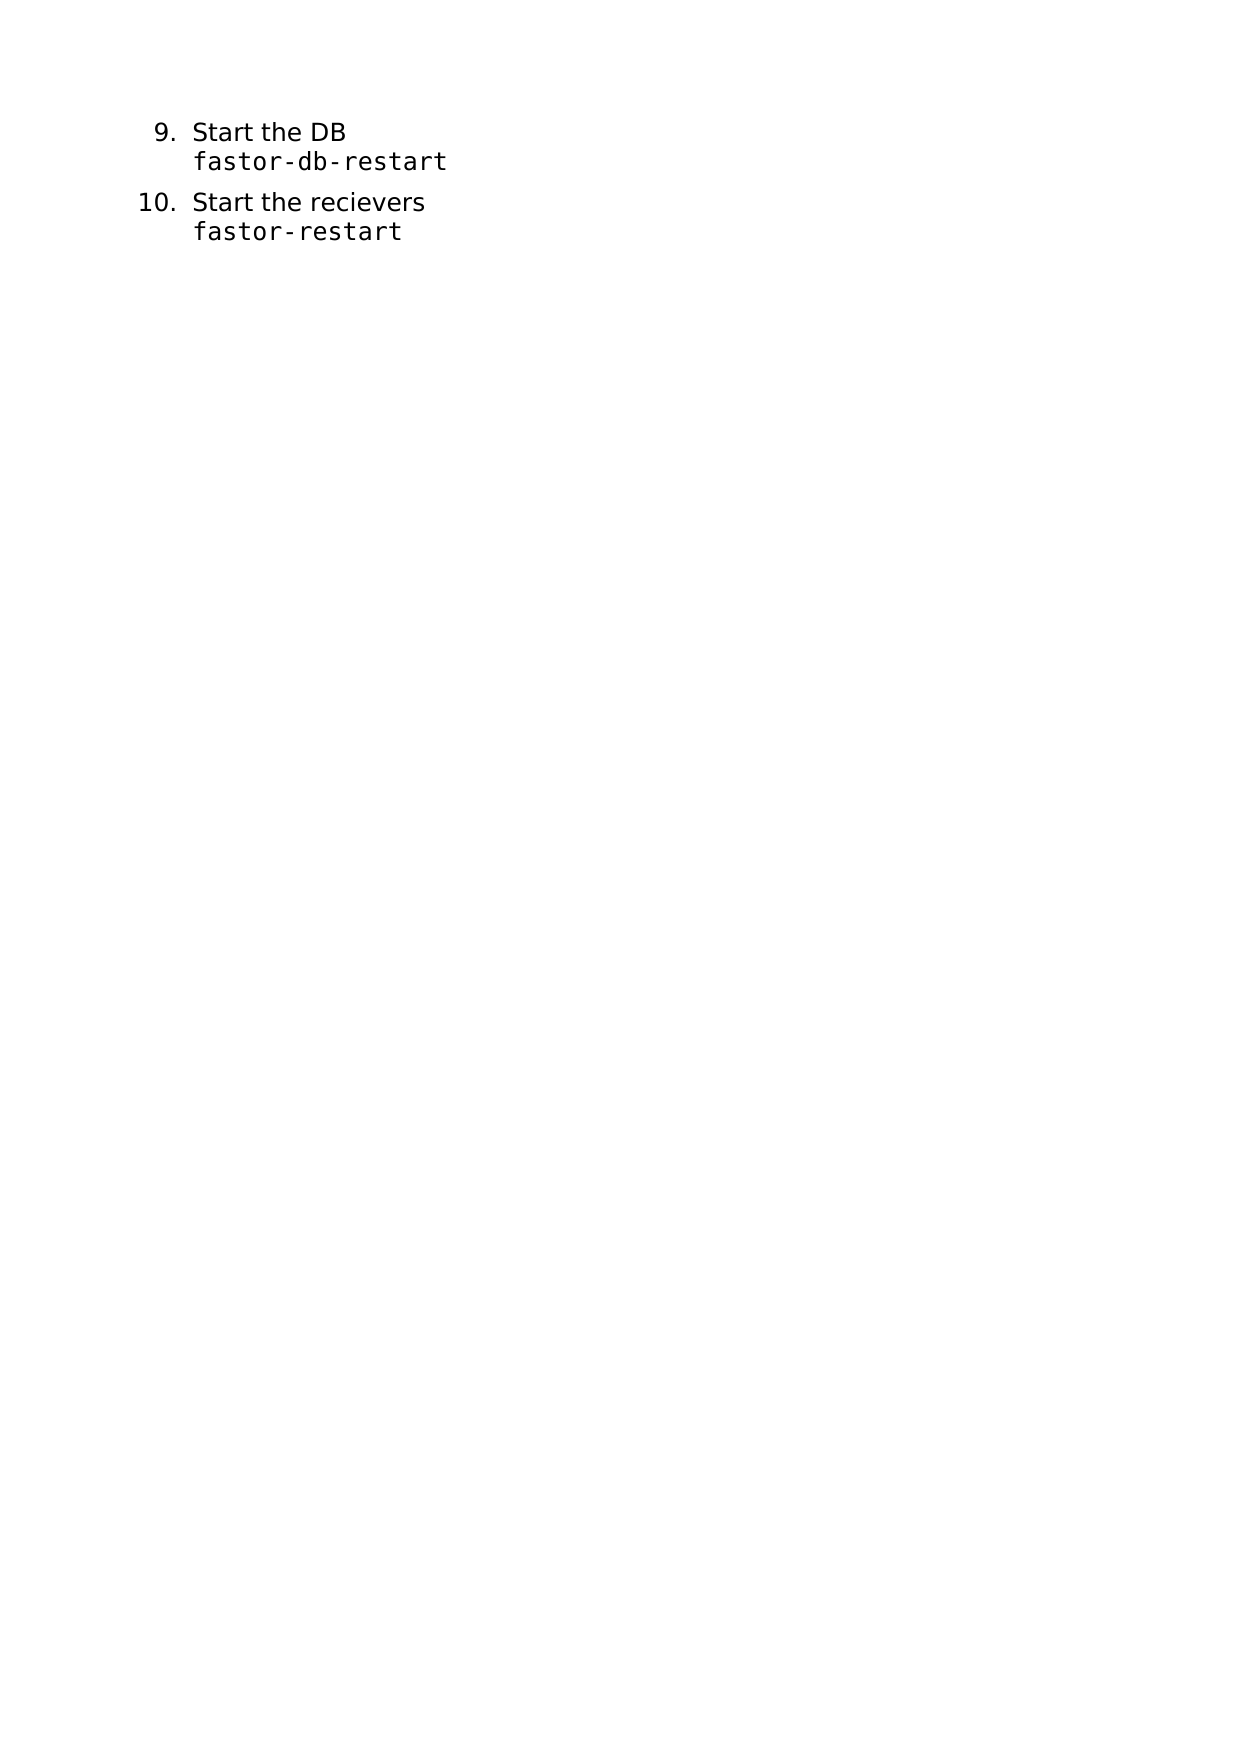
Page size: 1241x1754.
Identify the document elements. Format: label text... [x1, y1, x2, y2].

list Start the DB [177, 118, 1122, 147]
list fastor-restart [177, 217, 1122, 247]
list fastor-db-restart [177, 147, 1122, 176]
list Start the recievers [177, 188, 1122, 217]
